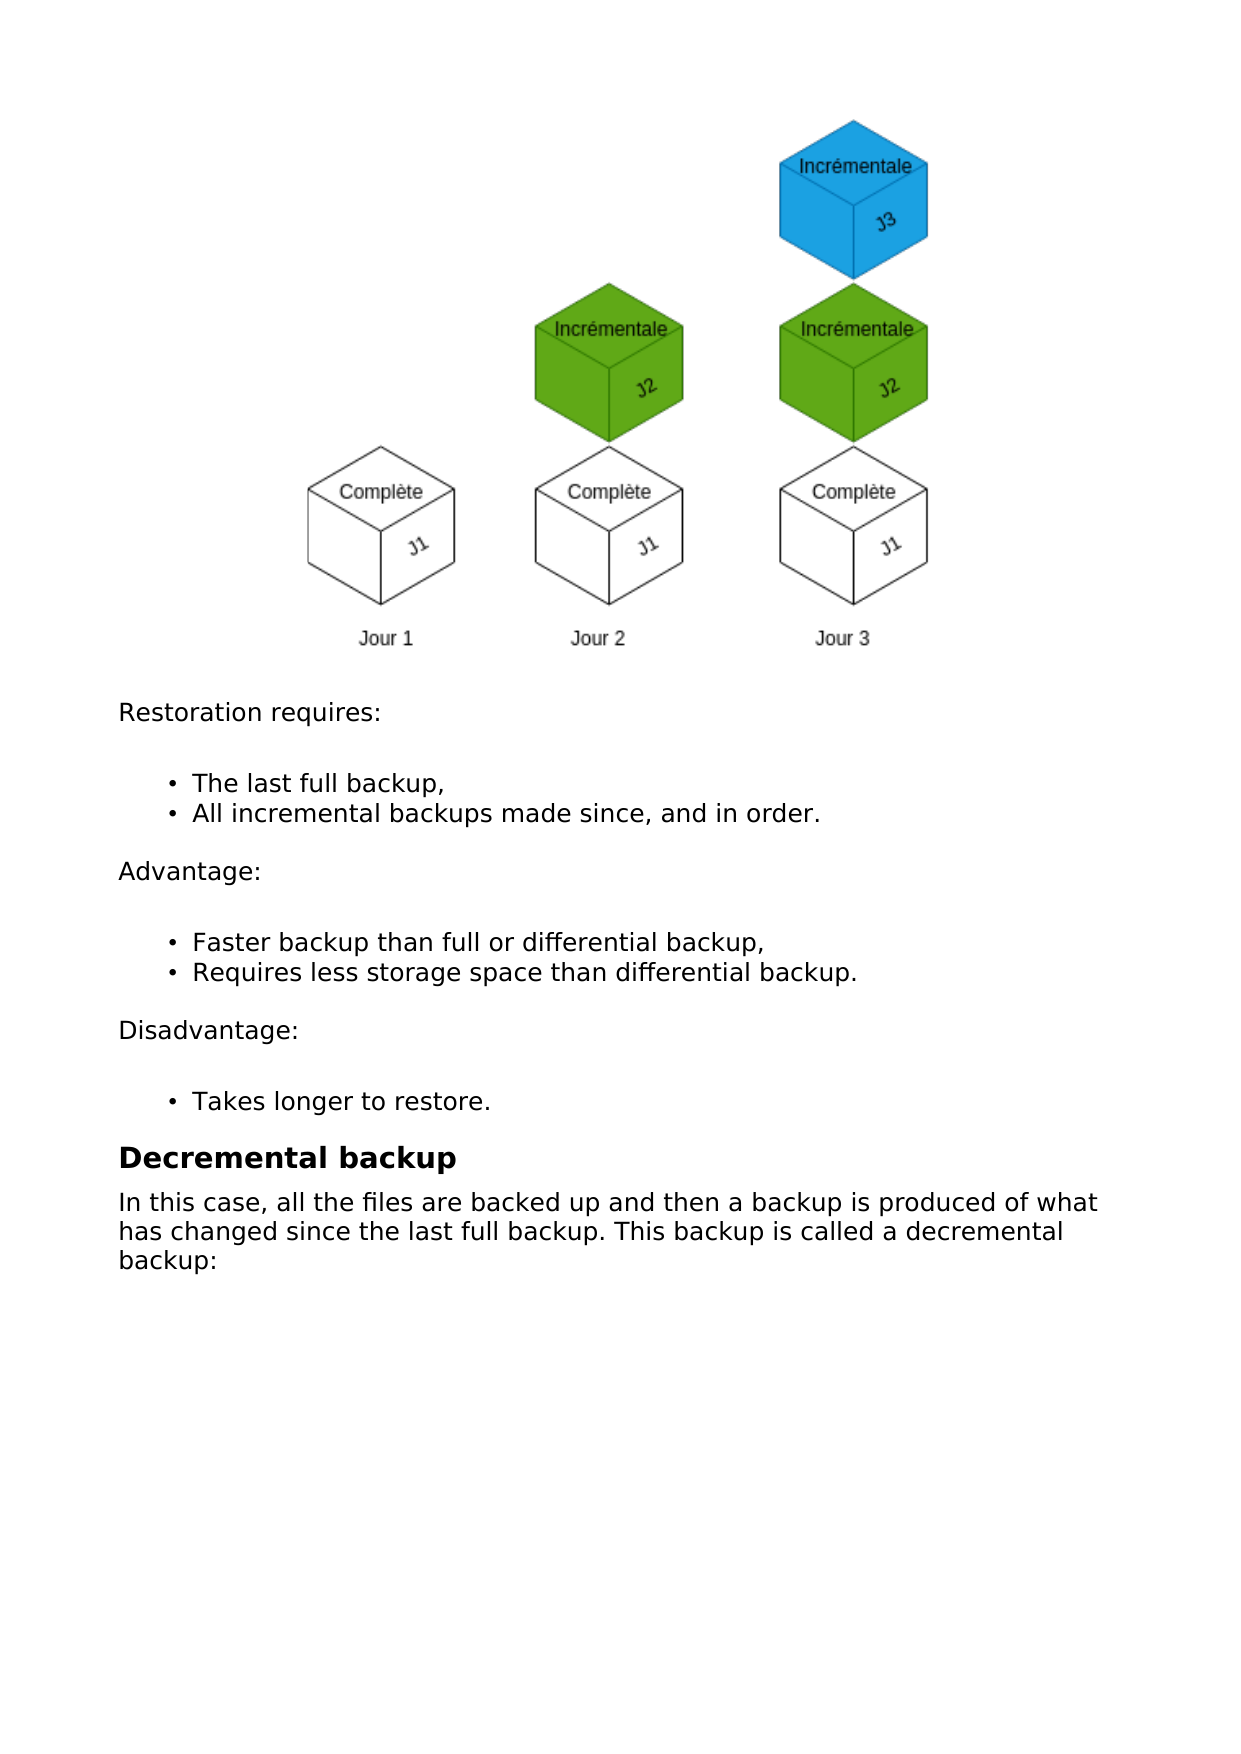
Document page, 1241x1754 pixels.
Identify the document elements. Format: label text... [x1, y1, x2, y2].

list The last full backup, [177, 770, 1122, 799]
text In this case, all the files are backed up and then a backup is produced of what has changed since the last full backup. This backup is called a decremental backup: [118, 1188, 1122, 1276]
list Requires less storage space than differential backup. [177, 958, 1122, 987]
list Faster backup than full or differential backup, [177, 929, 1122, 958]
list Takes longer to restore. [177, 1088, 1122, 1117]
subtitle Decremental backup [118, 1142, 1122, 1176]
list All incremental backups made since, and in order. [177, 799, 1122, 828]
text Disadvantage: [118, 1016, 1122, 1046]
picture [307, 118, 933, 657]
text Advantage: [118, 857, 1122, 887]
text Restoration requires: [118, 698, 1122, 728]
